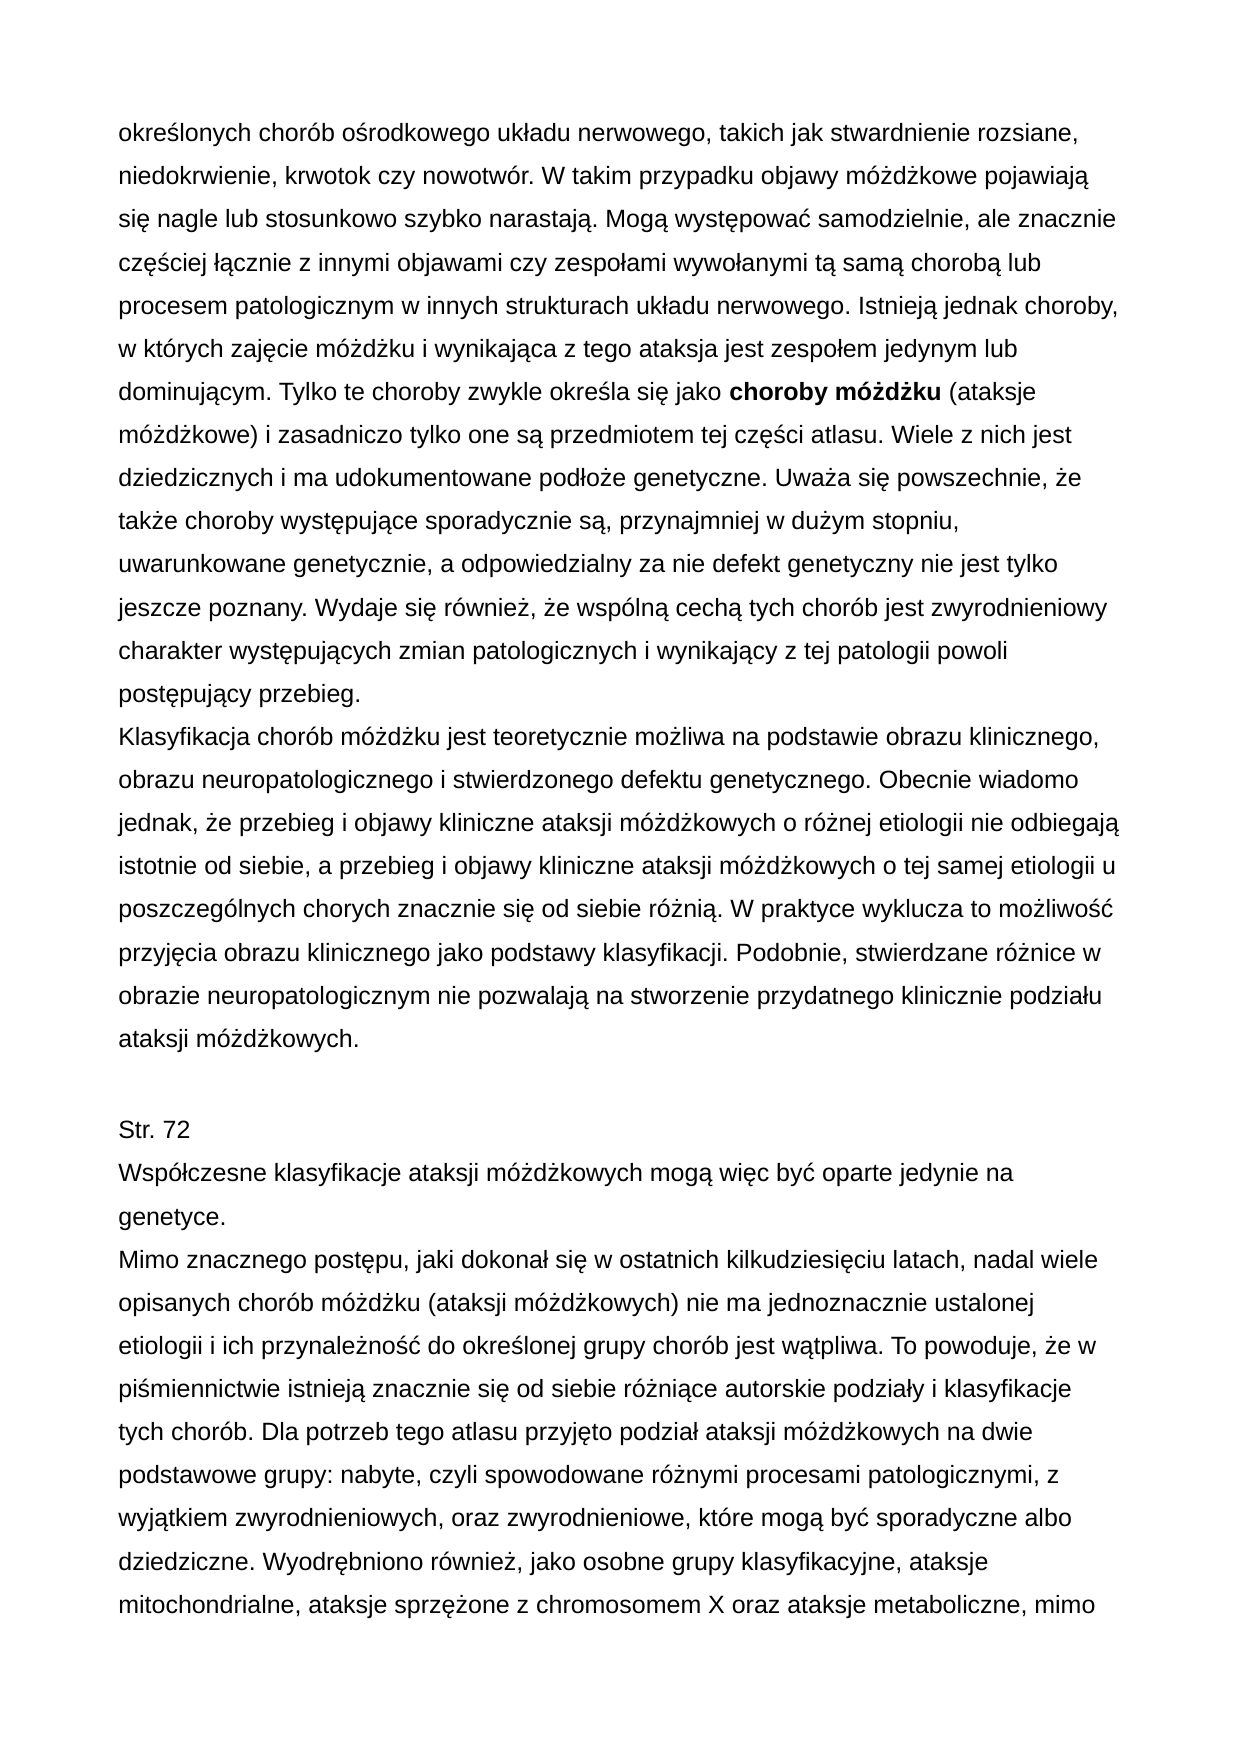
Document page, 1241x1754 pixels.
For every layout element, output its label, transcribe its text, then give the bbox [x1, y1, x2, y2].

text Klasyfikacja chorób móżdżku jest teoretycznie możliwa na podstawie obrazu klinicznego, obrazu neuropatologicznego i stwierdzonego defektu genetycznego. Obecnie wiadomo jednak, że przebieg i objawy kliniczne ataksji móżdżkowych o różnej etiologii nie odbiegają istotnie od siebie, a przebieg i objawy kliniczne ataksji móżdżkowych o tej samej etiologii u poszczególnych chorych znacznie się od siebie różnią. W praktyce wyklucza to możliwość przyjęcia obrazu klinicznego jako podstawy klasyfikacji. Podobnie, stwierdzane różnice w obrazie neuropatologicznym nie pozwalają na stworzenie przydatnego klinicznie podziału ataksji móżdżkowych. [118, 722, 1122, 1052]
text Współczesne klasyfikacje ataksji móżdżkowych mogą więc być oparte jedynie na genetyce. [118, 1158, 1122, 1230]
text Mimo znacznego postępu, jaki dokonał się w ostatnich kilkudziesięciu latach, nadal wiele opisanych chorób móżdżku (ataksji móżdżkowych) nie ma jednoznacznie ustalonej etiologii i ich przynależność do określonej grupy chorób jest wątpliwa. To powoduje, że w piśmiennictwie istnieją znacznie się od siebie różniące autorskie podziały i klasyfikacje tych chorób. Dla potrzeb tego atlasu przyjęto podział ataksji móżdżkowych na dwie podstawowe grupy: nabyte, czyli spowodowane różnymi procesami patologicznymi, z wyjątkiem zwyrodnieniowych, oraz zwyrodnieniowe, które mogą być sporadyczne albo dziedziczne. Wyodrębniono również, jako osobne grupy klasyfikacyjne, ataksje mitochondrialne, ataksje sprzężone z chromosomem X oraz ataksje metaboliczne, mimo [118, 1245, 1122, 1618]
text Str. 72 [118, 1115, 1122, 1144]
text określonych chorób ośrodkowego układu nerwowego, takich jak stwardnienie rozsiane, niedokrwienie, krwotok czy nowotwór. W takim przypadku objawy móżdżkowe pojawiają się nagle lub stosunkowo szybko narastają. Mogą występować samodzielnie, ale znacznie częściej łącznie z innymi objawami czy zespołami wywołanymi tą samą chorobą lub procesem patologicznym w innych strukturach układu nerwowego. Istnieją jednak choroby, w których zajęcie móżdżku i wynikająca z tego ataksja jest zespołem jedynym lub dominującym. Tylko te choroby zwykle określa się jako choroby móżdżku (ataksje móżdżkowe) i zasadniczo tylko one są przedmiotem tej części atlasu. Wiele z nich jest dziedzicznych i ma udokumentowane podłoże genetyczne. Uważa się powszechnie, że także choroby występujące sporadycznie są, przynajmniej w dużym stopniu, uwarunkowane genetycznie, a odpowiedzialny za nie defekt genetyczny nie jest tylko jeszcze poznany. Wydaje się również, że wspólną cechą tych chorób jest zwyrodnieniowy charakter występujących zmian patologicznych i wynikający z tej patologii powoli postępujący przebieg. [118, 118, 1122, 707]
